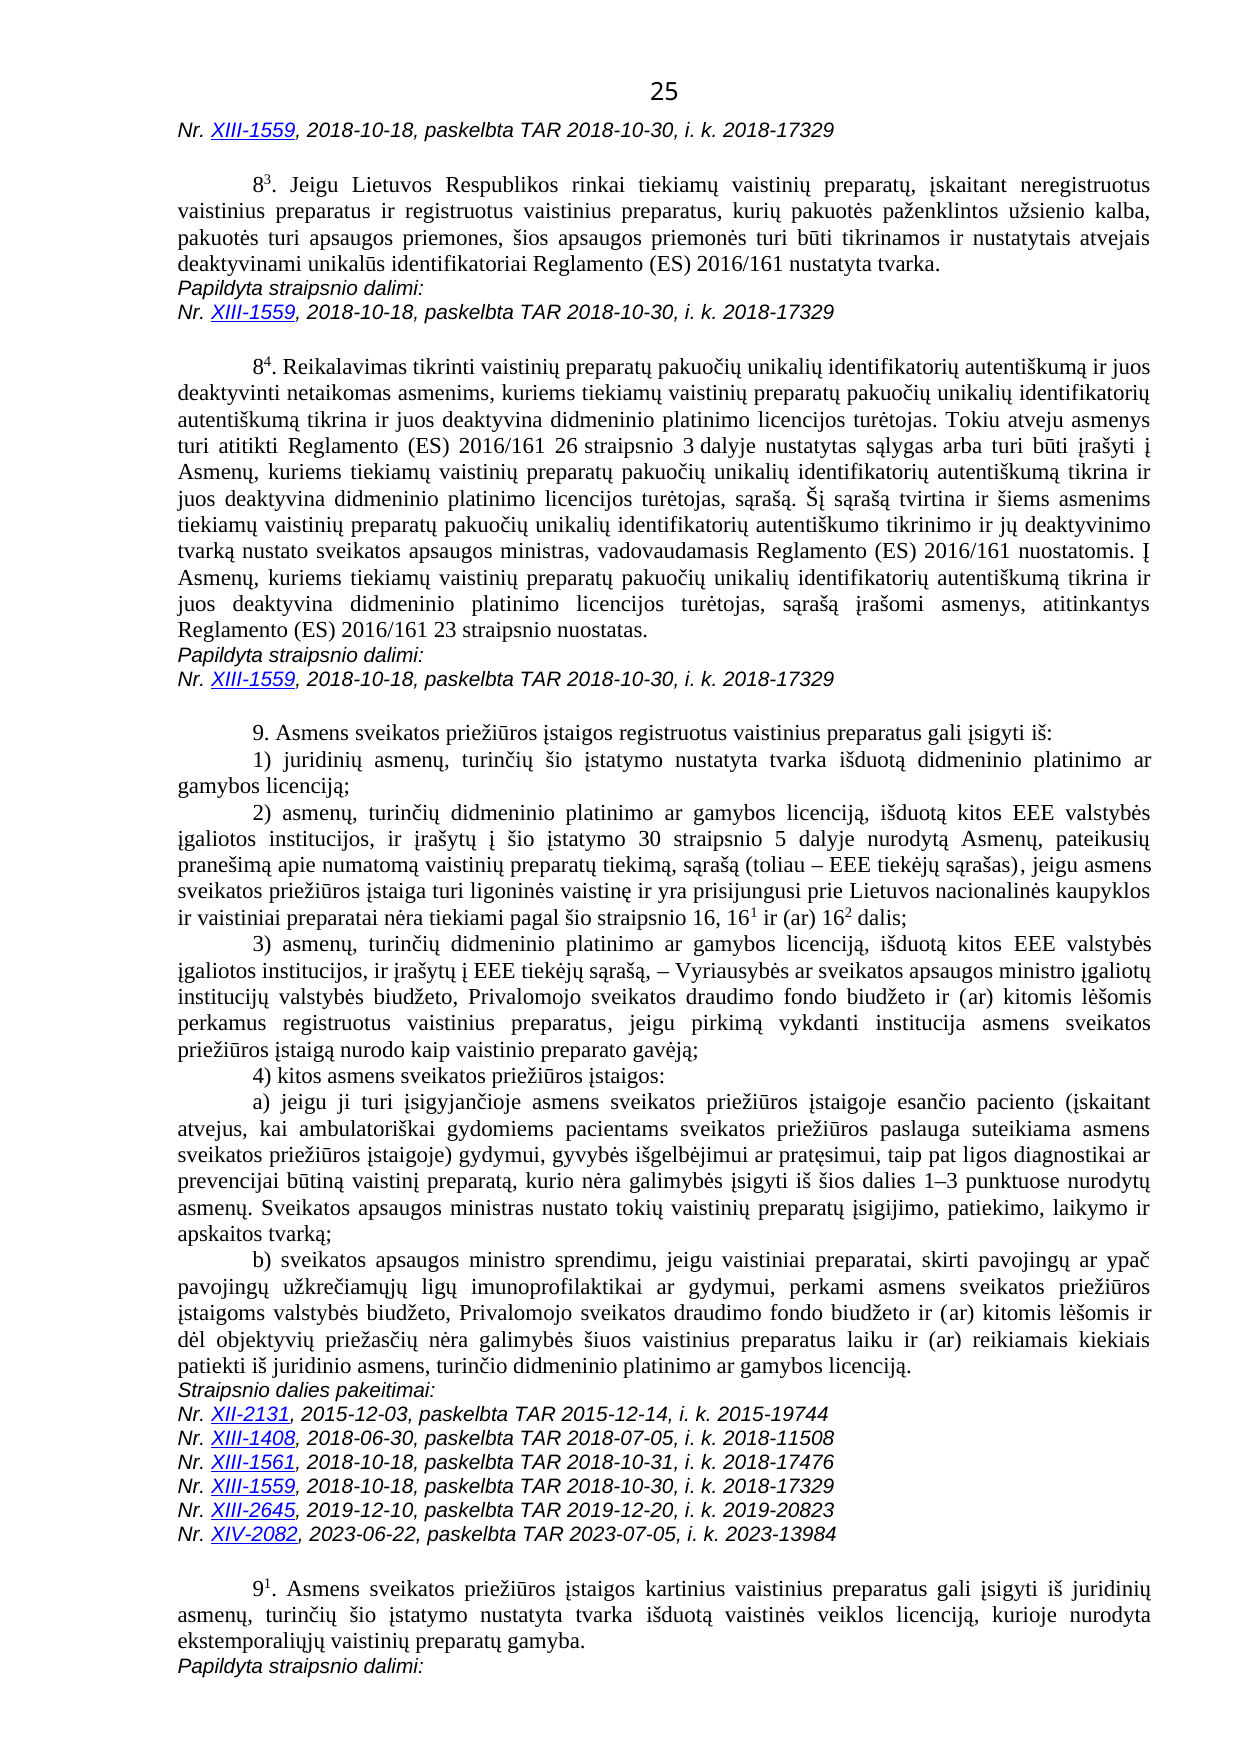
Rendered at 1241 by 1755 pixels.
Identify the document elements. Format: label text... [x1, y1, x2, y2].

text Nr. XIII-1559, 2018-10-18, paskelbta TAR 2018-10-30, i. k. 2018-17329 [177, 1474, 1152, 1498]
text 2) asmenų, turinčių didmeninio platinimo ar gamybos licenciją, išduotą kitos EEE valstybės įgaliotos institucijos, ir įrašytų į šio įstatymo 30 straipsnio 5 dalyje nurodytą Asmenų, pateikusių pranešimą apie numatomą vaistinių preparatų tiekimą, sąrašą (toliau – EEE tiekėjų sąrašas), jeigu asmens sveikatos priežiūros įstaiga turi ligoninės vaistinę ir yra prisijungusi prie Lietuvos nacionalinės kaupyklos ir vaistiniai preparatai nėra tiekiami pagal šio straipsnio 16, 161 ir (ar) 162 dalis; [177, 798, 1152, 930]
text Nr. XII-2131, 2015-12-03, paskelbta TAR 2015-12-14, i. k. 2015-19744 [177, 1402, 1152, 1426]
text 83. Jeigu Lietuvos Respublikos rinkai tiekiamų vaistinių preparatų, įskaitant neregistruotus vaistinius preparatus ir registruotus vaistinius preparatus, kurių pakuotės paženklintos užsienio kalba, pakuotės turi apsaugos priemones, šios apsaugos priemonės turi būti tikrinamos ir nustatytais atvejais deaktyvinami unikalūs identifikatoriai Reglamento (ES) 2016/161 nustatyta tvarka. [177, 171, 1152, 276]
text Papildyta straipsnio dalimi: [177, 276, 1152, 300]
text b) sveikatos apsaugos ministro sprendimu, jeigu vaistiniai preparatai, skirti pavojingų ar ypač pavojingų užkrečiamųjų ligų imunoprofilaktikai ar gydymui, perkami asmens sveikatos priežiūros įstaigoms valstybės biudžeto, Privalomojo sveikatos draudimo fondo biudžeto ir (ar) kitomis lėšomis ir dėl objektyvių priežasčių nėra galimybės šiuos vaistinius preparatus laiku ir (ar) reikiamais kiekiais patiekti iš juridinio asmens, turinčio didmeninio platinimo ar gamybos licenciją. [177, 1247, 1152, 1378]
text Nr. XIII-1408, 2018-06-30, paskelbta TAR 2018-07-05, i. k. 2018-11508 [177, 1426, 1152, 1450]
text Papildyta straipsnio dalimi: [177, 1654, 1152, 1678]
text a) jeigu ji turi įsigyjančioje asmens sveikatos priežiūros įstaigoje esančio paciento (įskaitant atvejus, kai ambulatoriškai gydomiems pacientams sveikatos priežiūros paslauga suteikiama asmens sveikatos priežiūros įstaigoje) gydymui, gyvybės išgelbėjimui ar pratęsimui, taip pat ligos diagnostikai ar prevencijai būtiną vaistinį preparatą, kurio nėra galimybės įsigyti iš šios dalies 1–3 punktuose nurodytų asmenų. Sveikatos apsaugos ministras nustato tokių vaistinių preparatų įsigijimo, patiekimo, laikymo ir apskaitos tvarką; [177, 1088, 1152, 1247]
text Papildyta straipsnio dalimi: [177, 643, 1152, 667]
text Straipsnio dalies pakeitimai: [177, 1378, 1152, 1402]
text Nr. XIII-2645, 2019-12-10, paskelbta TAR 2019-12-20, i. k. 2019-20823 [177, 1498, 1152, 1522]
text Nr. XIII-1561, 2018-10-18, paskelbta TAR 2018-10-31, i. k. 2018-17476 [177, 1450, 1152, 1474]
text Nr. XIV-2082, 2023-06-22, paskelbta TAR 2023-07-05, i. k. 2023-13984 [177, 1522, 1152, 1546]
text Nr. XIII-1559, 2018-10-18, paskelbta TAR 2018-10-30, i. k. 2018-17329 [177, 300, 1152, 324]
text 3) asmenų, turinčių didmeninio platinimo ar gamybos licenciją, išduotą kitos EEE valstybės įgaliotos institucijos, ir įrašytų į EEE tiekėjų sąrašą, – Vyriausybės ar sveikatos apsaugos ministro įgaliotų institucijų valstybės biudžeto, Privalomojo sveikatos draudimo fondo biudžeto ir (ar) kitomis lėšomis perkamus registruotus vaistinius preparatus, jeigu pirkimą vykdanti institucija asmens sveikatos priežiūros įstaigą nurodo kaip vaistinio preparato gavėją; [177, 930, 1152, 1062]
text 84. Reikalavimas tikrinti vaistinių preparatų pakuočių unikalių identifikatorių autentiškumą ir juos deaktyvinti netaikomas asmenims, kuriems tiekiamų vaistinių preparatų pakuočių unikalių identifikatorių autentiškumą tikrina ir juos deaktyvina didmeninio platinimo licencijos turėtojas. Tokiu atveju asmenys turi atitikti Reglamento (ES) 2016/161 26 straipsnio 3 dalyje nustatytas sąlygas arba turi būti įrašyti į Asmenų, kuriems tiekiamų vaistinių preparatų pakuočių unikalių identifikatorių autentiškumą tikrina ir juos deaktyvina didmeninio platinimo licencijos turėtojas, sąrašą. Šį sąrašą tvirtina ir šiems asmenims tiekiamų vaistinių preparatų pakuočių unikalių identifikatorių autentiškumo tikrinimo ir jų deaktyvinimo tvarką nustato sveikatos apsaugos ministras, vadovaudamasis Reglamento (ES) 2016/161 nuostatomis. Į Asmenų, kuriems tiekiamų vaistinių preparatų pakuočių unikalių identifikatorių autentiškumą tikrina ir juos deaktyvina didmeninio platinimo licencijos turėtojas, sąrašą įrašomi asmenys, atitinkantys Reglamento (ES) 2016/161 23 straipsnio nuostatas. [177, 353, 1152, 643]
text 91. Asmens sveikatos priežiūros įstaigos kartinius vaistinius preparatus gali įsigyti iš juridinių asmenų, turinčių šio įstatymo nustatyta tvarka išduotą vaistinės veiklos licenciją, kurioje nurodyta ekstemporaliųjų vaistinių preparatų gamyba. [177, 1575, 1152, 1654]
text 4) kitos asmens sveikatos priežiūros įstaigos: [177, 1062, 1152, 1088]
text Nr. XIII-1559, 2018-10-18, paskelbta TAR 2018-10-30, i. k. 2018-17329 [177, 118, 1152, 142]
text 9. Asmens sveikatos priežiūros įstaigos registruotus vaistinius preparatus gali įsigyti iš: [177, 719, 1152, 746]
text Nr. XIII-1559, 2018-10-18, paskelbta TAR 2018-10-30, i. k. 2018-17329 [177, 667, 1152, 691]
text 1) juridinių asmenų, turinčių šio įstatymo nustatyta tvarka išduotą didmeninio platinimo ar gamybos licenciją; [177, 746, 1152, 798]
